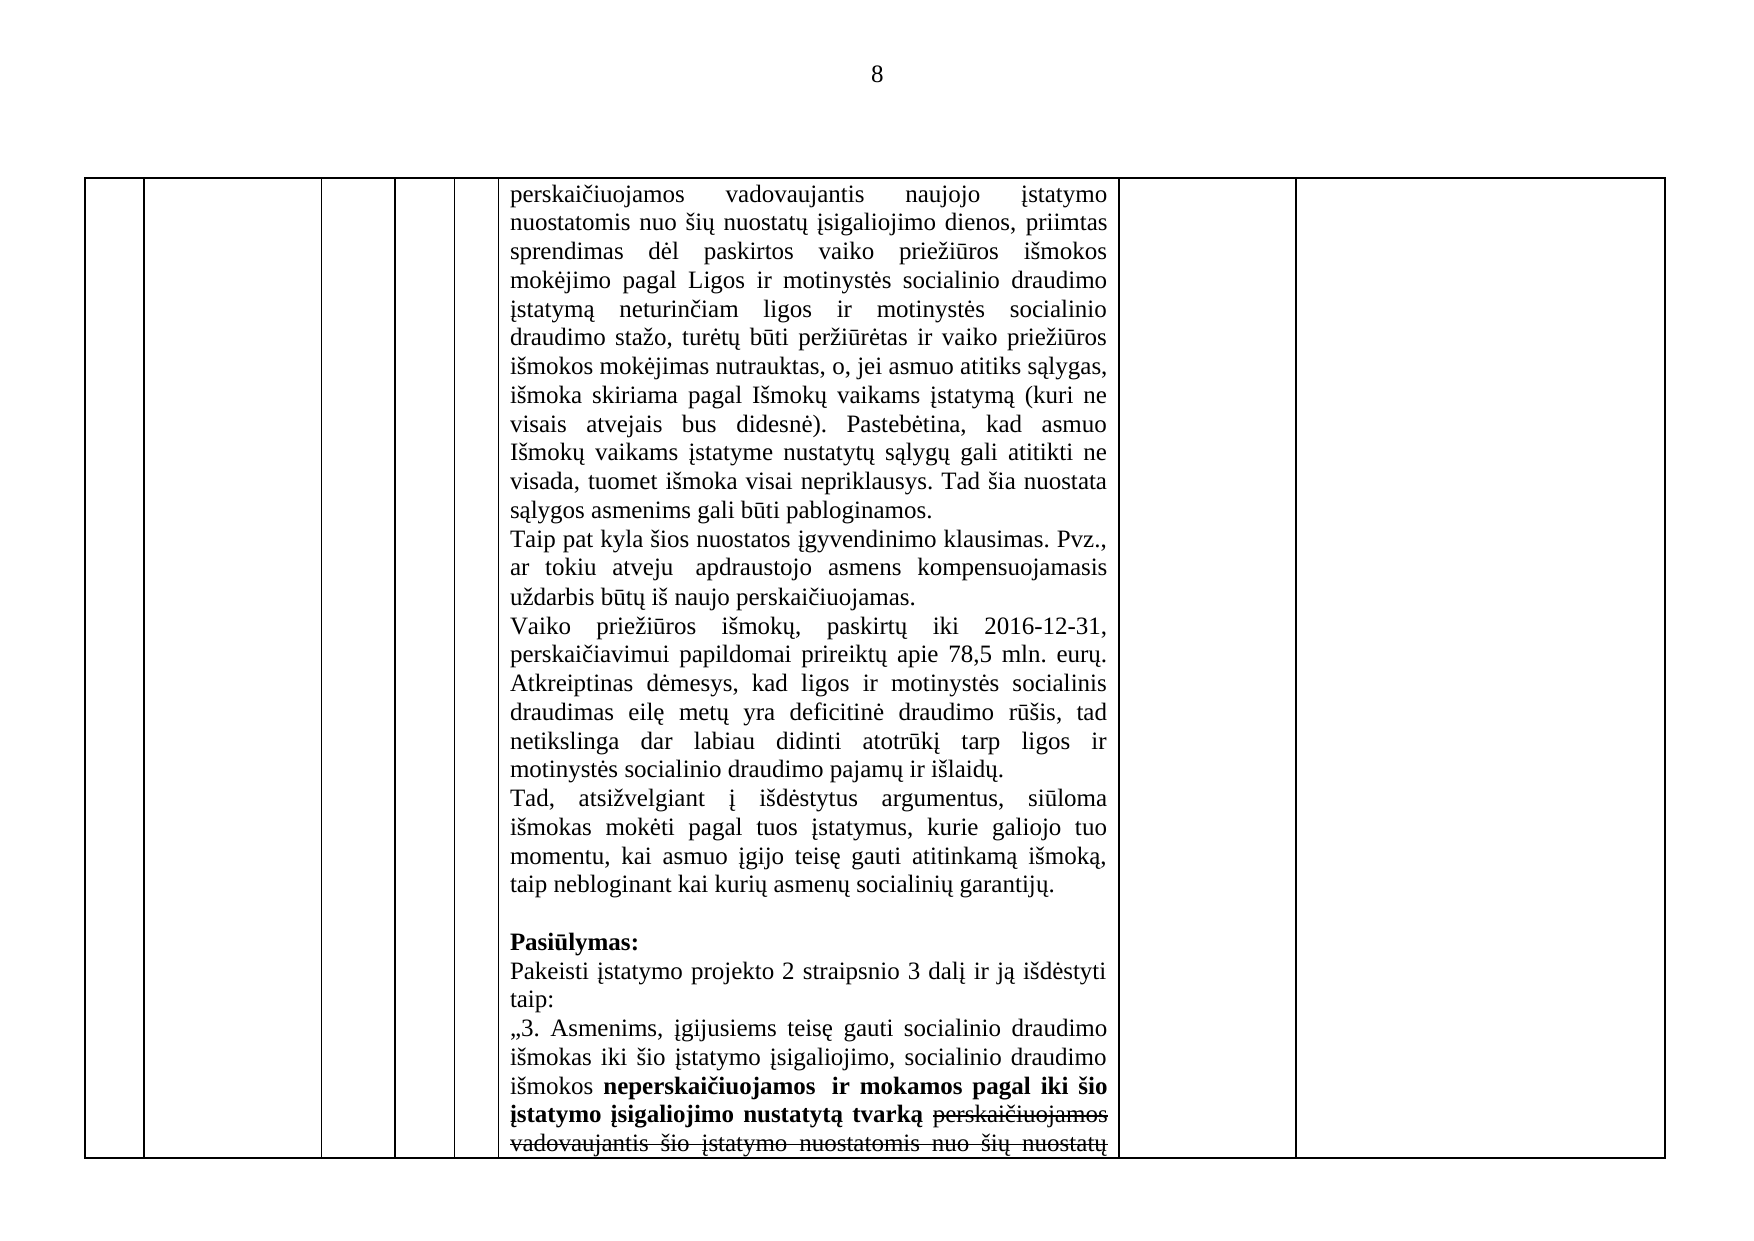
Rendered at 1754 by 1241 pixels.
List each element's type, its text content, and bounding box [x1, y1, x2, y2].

table_cell [396, 179, 454, 1157]
table_cell perskaičiuojamos vadovaujantis naujojo įstatymo nuostatomis nuo šių nuostatų įsigaliojimo dienos, priimtas sprendimas dėl paskirtos vaiko priežiūros išmokos mokėjimo pagal Ligos ir motinystės socialinio draudimo įstatymą neturinčiam ligos ir motinystės socialinio draudimo stažo, turėtų būti peržiūrėtas ir vaiko priežiūros išmokos mokėjimas nutrauktas, o, jei asmuo atitiks sąlygas, išmoka skiriama pagal Išmokų vaikams įstatymą (kuri ne visais atvejais bus didesnė). Pastebėtina, kad asmuo Išmokų vaikams įstatyme nustatytų sąlygų gali atitikti ne visada, tuomet išmoka visai nepriklausys. Tad šia nuostata sąlygos asmenims gali būti pabloginamos. Taip pat kyla šios nuostatos įgyvendinimo klausimas. Pvz., ar tokiu atveju apdraustojo asmens kompensuojamasis uždarbis būtų iš naujo perskaičiuojamas. Vaiko priežiūros išmokų, paskirtų iki 2016-12-31, perskaičiavimui papildomai prireiktų apie 78,5 mln. eurų. Atkreiptinas dėmesys, kad ligos ir motinystės socialinis draudimas eilę metų yra deficitinė draudimo rūšis, tad netikslinga dar labiau didinti atotrūkį tarp ligos ir motinystės socialinio draudimo pajamų ir išlaidų. Tad, atsižvelgiant į išdėstytus argumentus, siūloma išmokas mokėti pagal tuos įstatymus, kurie galiojo tuo momentu, kai asmuo įgijo teisę gauti atitinkamą išmoką, taip nebloginant kai kurių asmenų socialinių garantijų. Pasiūlymas: Pakeisti įstatymo projekto 2 straipsnio 3 dalį ir ją išdėstyti taip: „3. Asmenims, įgijusiems teisę gauti socialinio draudimo išmokas iki šio įstatymo įsigaliojimo, socialinio draudimo išmokos neperskaičiuojamos ir mokamos pagal iki šio įstatymo įsigaliojimo nustatytą tvarką perskaičiuojamos vadovaujantis šio įstatymo nuostatomis nuo šių nuostatų [499, 179, 1118, 1157]
table_cell [1297, 179, 1664, 1157]
table_cell [1120, 179, 1295, 1157]
table_cell [145, 179, 321, 1157]
table_cell [86, 179, 143, 1157]
table_cell [322, 179, 394, 1157]
table_cell [455, 179, 498, 1157]
